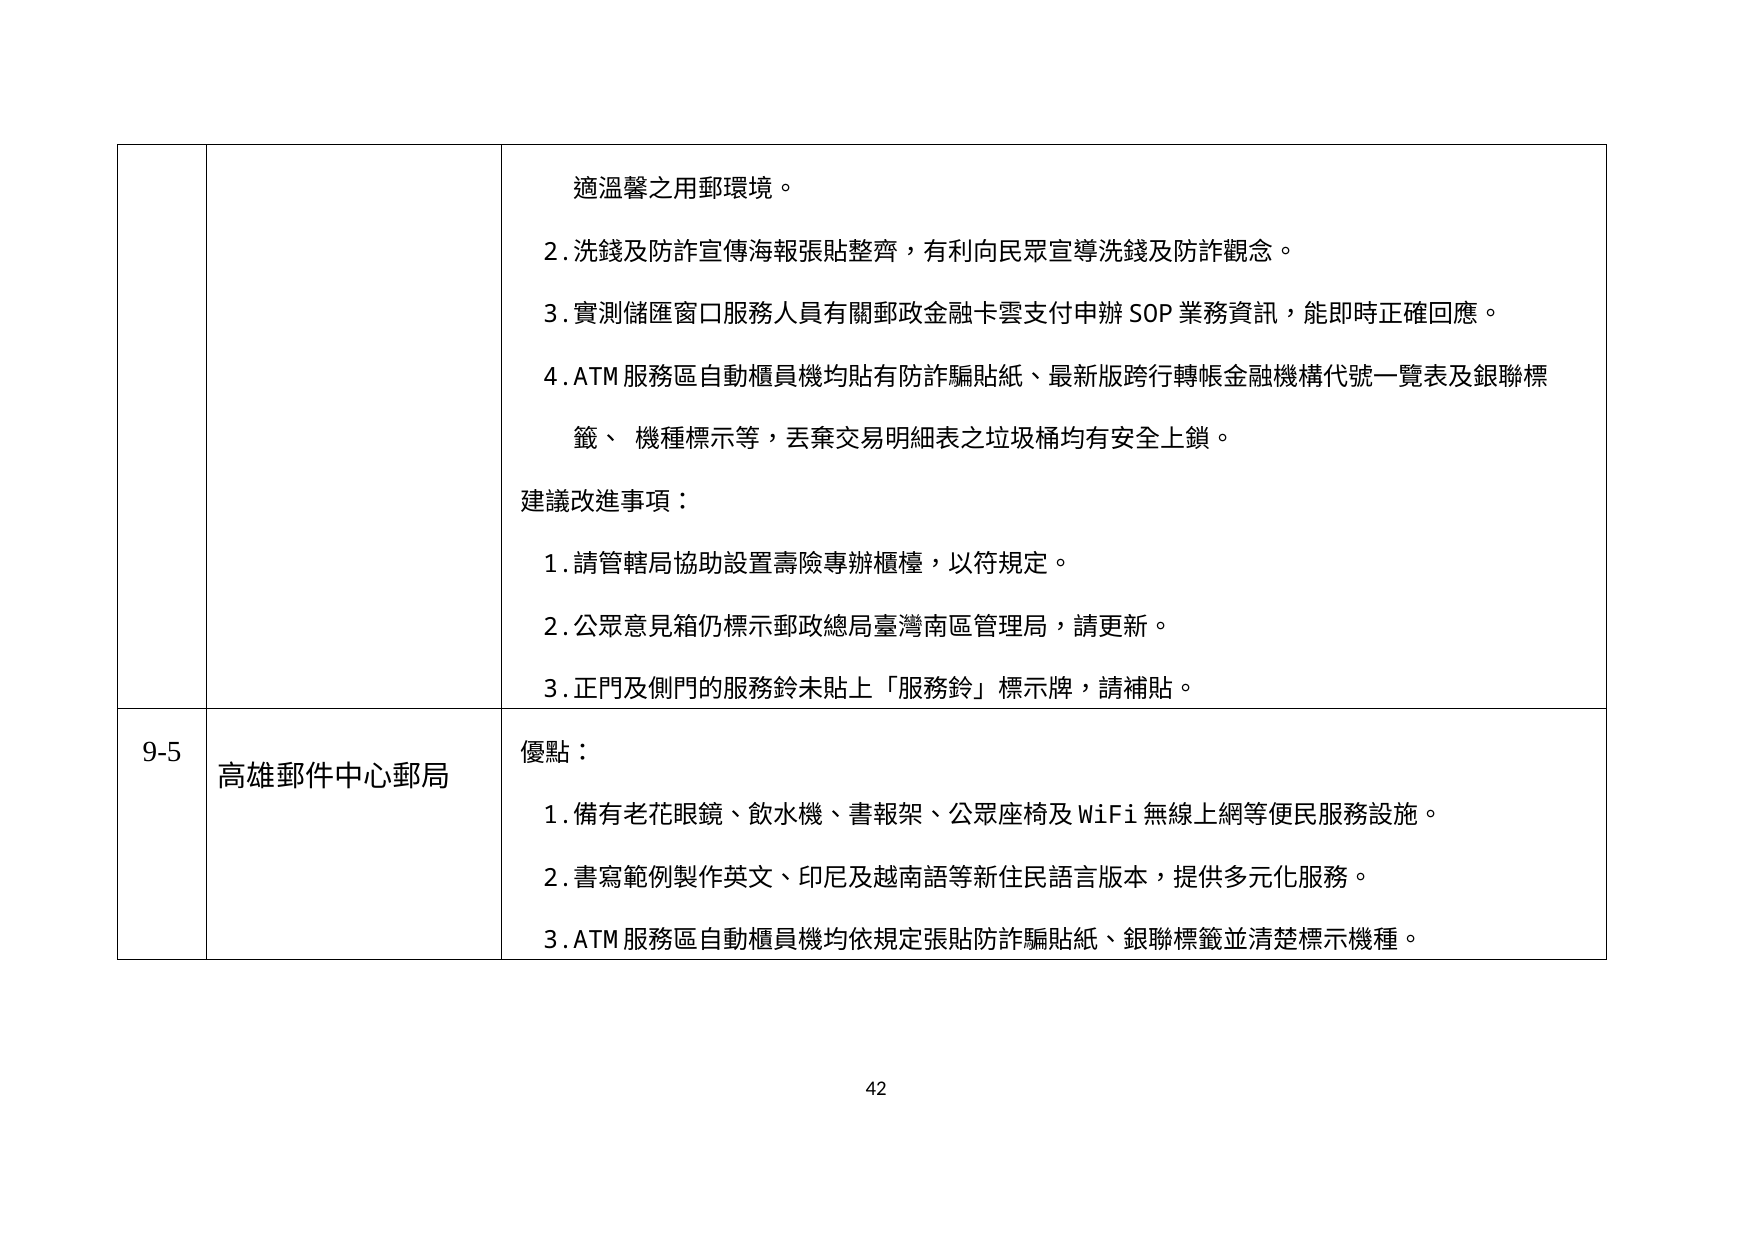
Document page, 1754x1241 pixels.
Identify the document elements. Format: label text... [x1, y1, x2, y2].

table_cell [207, 145, 501, 708]
table_cell 適溫馨之用郵環境。 2.洗錢及防詐宣傳海報張貼整齊，有利向民眾宣導洗錢及防詐觀念。 3.實測儲匯窗口服務人員有關郵政金融卡雲支付申辦SOP業務資訊，能即時正確回應。 4.ATM服務區自動櫃員機均貼有防詐騙貼紙、最新版跨行轉帳金融機構代號一覽表及銀聯標 籤、 機種標示等，丟棄交易明細表之垃圾桶均有安全上鎖。 建議改進事項： 1.請管轄局協助設置壽險專辦櫃檯，以符規定。 2.公眾意見箱仍標示郵政總局臺灣南區管理局，請更新。 3.正門及側門的服務鈴未貼上「服務鈴」標示牌，請補貼。 [502, 145, 1606, 708]
table_cell 9-5 [118, 709, 206, 959]
table_cell [118, 145, 206, 708]
table_cell 優點： 1.備有老花眼鏡、飲水機、書報架、公眾座椅及WiFi無線上網等便民服務設施。 2.書寫範例製作英文、印尼及越南語等新住民語言版本，提供多元化服務。 3.ATM服務區自動櫃員機均依規定張貼防詐騙貼紙、銀聯標籤並清楚標示機種。 [502, 709, 1606, 959]
table_cell 高雄郵件中心郵局 [207, 709, 501, 959]
